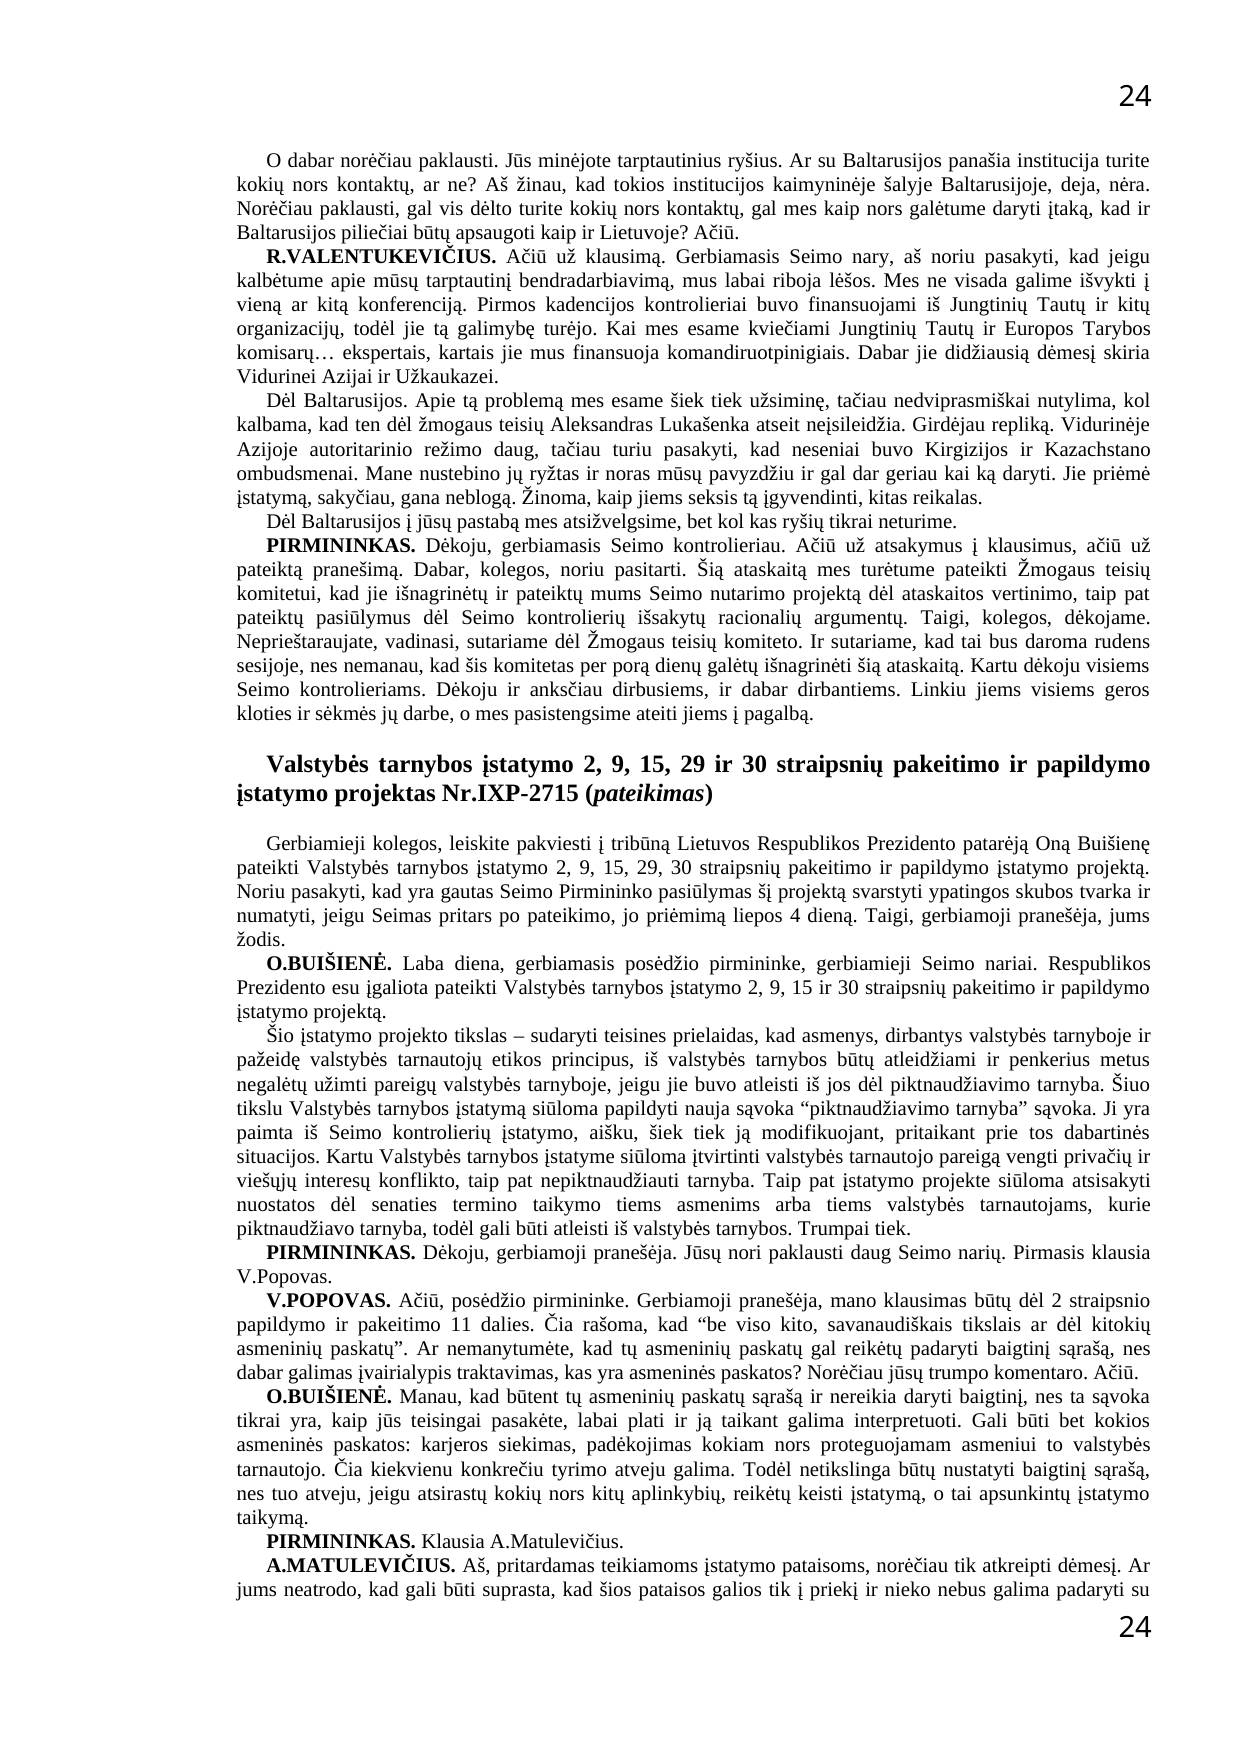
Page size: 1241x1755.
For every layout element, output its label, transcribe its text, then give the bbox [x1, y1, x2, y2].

text O.BUIŠIENĖ. Manau, kad būtent tų asmeninių paskatų sąrašą ir nereikia daryti baigtinį, nes ta sąvoka tikrai yra, kaip jūs teisingai pasakėte, labai plati ir ją taikant galima interpretuoti. Gali būti bet kokios asmeninės paskatos: karjeros siekimas, padėkojimas kokiam nors proteguojamam asmeniui to valstybės tarnautojo. Čia kiekvienu konkrečiu tyrimo atveju galima. Todėl netikslinga būtų nustatyti baigtinį sąrašą, nes tuo atveju, jeigu atsirastų kokių nors kitų aplinkybių, reikėtų keisti įstatymą, o tai apsunkintų įstatymo taikymą. [236, 1384, 1152, 1529]
text Dėl Baltarusijos į jūsų pastabą mes atsižvelgsime, bet kol kas ryšių tikrai neturime. [236, 509, 1152, 533]
text V.POPOVAS. Ačiū, posėdžio pirmininke. Gerbiamoji pranešėja, mano klausimas būtų dėl 2 straipsnio papildymo ir pakeitimo 11 dalies. Čia rašoma, kad “be viso kito, savanaudiškais tikslais ar dėl kitokių asmeninių paskatų”. Ar nemanytumėte, kad tų asmeninių paskatų gal reikėtų padaryti baigtinį sąrašą, nes dabar galimas įvairialypis traktavimas, kas yra asmeninės paskatos? Norėčiau jūsų trumpo komentaro. Ačiū. [236, 1288, 1152, 1384]
text Dėl Baltarusijos. Apie tą problemą mes esame šiek tiek užsiminę, tačiau nedviprasmiškai nutylima, kol kalbama, kad ten dėl žmogaus teisių Aleksandras Lukašenka atseit neįsileidžia. Girdėjau repliką. Vidurinėje Azijoje autoritarinio režimo daug, tačiau turiu pasakyti, kad neseniai buvo Kirgizijos ir Kazachstano ombudsmenai. Mane nustebino jų ryžtas ir noras mūsų pavyzdžiu ir gal dar geriau kai ką daryti. Jie priėmė įstatymą, sakyčiau, gana neblogą. Žinoma, kaip jiems seksis tą įgyvendinti, kitas reikalas. [236, 388, 1152, 509]
text Valstybės tarnybos įstatymo 2, 9, 15, 29 ir 30 straipsnių pakeitimo ir papildymo įstatymo projektas Nr.IXP-2715 (pateikimas) [236, 749, 1152, 807]
text PIRMININKAS. Dėkoju, gerbiamasis Seimo kontrolieriau. Ačiū už atsakymus į klausimus, ačiū už pateiktą pranešimą. Dabar, kolegos, noriu pasitarti. Šią ataskaitą mes turėtume pateikti Žmogaus teisių komitetui, kad jie išnagrinėtų ir pateiktų mums Seimo nutarimo projektą dėl ataskaitos vertinimo, taip pat pateiktų pasiūlymus dėl Seimo kontrolierių išsakytų racionalių argumentų. Taigi, kolegos, dėkojame. Neprieštaraujate, vadinasi, sutariame dėl Žmogaus teisių komiteto. Ir sutariame, kad tai bus daroma rudens sesijoje, nes nemanau, kad šis komitetas per porą dienų galėtų išnagrinėti šią ataskaitą. Kartu dėkoju visiems Seimo kontrolieriams. Dėkoju ir anksčiau dirbusiems, ir dabar dirbantiems. Linkiu jiems visiems geros kloties ir sėkmės jų darbe, o mes pasistengsime ateiti jiems į pagalbą. [236, 533, 1152, 725]
text Gerbiamieji kolegos, leiskite pakviesti į tribūną Lietuvos Respublikos Prezidento patarėją Oną Buišienę pateikti Valstybės tarnybos įstatymo 2, 9, 15, 29, 30 straipsnių pakeitimo ir papildymo įstatymo projektą. Noriu pasakyti, kad yra gautas Seimo Pirmininko pasiūlymas šį projektą svarstyti ypatingos skubos tvarka ir numatyti, jeigu Seimas pritars po pateikimo, jo priėmimą liepos 4 dieną. Taigi, gerbiamoji pranešėja, jums žodis. [236, 831, 1152, 951]
text O.BUIŠIENĖ. Laba diena, gerbiamasis posėdžio pirmininke, gerbiamieji Seimo nariai. Respublikos Prezidento esu įgaliota pateikti Valstybės tarnybos įstatymo 2, 9, 15 ir 30 straipsnių pakeitimo ir papildymo įstatymo projektą. [236, 951, 1152, 1023]
text A.MATULEVIČIUS. Aš, pritardamas teikiamoms įstatymo pataisoms, norėčiau tik atkreipti dėmesį. Ar jums neatrodo, kad gali būti suprasta, kad šios pataisos galios tik į priekį ir nieko nebus galima padaryti su [236, 1553, 1152, 1601]
text PIRMININKAS. Dėkoju, gerbiamoji pranešėja. Jūsų nori paklausti daug Seimo narių. Pirmasis klausia V.Popovas. [236, 1240, 1152, 1288]
text PIRMININKAS. Klausia A.Matulevičius. [236, 1529, 1152, 1553]
text Šio įstatymo projekto tikslas – sudaryti teisines prielaidas, kad asmenys, dirbantys valstybės tarnyboje ir pažeidę valstybės tarnautojų etikos principus, iš valstybės tarnybos būtų atleidžiami ir penkerius metus negalėtų užimti pareigų valstybės tarnyboje, jeigu jie buvo atleisti iš jos dėl piktnaudžiavimo tarnyba. Šiuo tikslu Valstybės tarnybos įstatymą siūloma papildyti nauja sąvoka “piktnaudžiavimo tarnyba” sąvoka. Ji yra paimta iš Seimo kontrolierių įstatymo, aišku, šiek tiek ją modifikuojant, pritaikant prie tos dabartinės situacijos. Kartu Valstybės tarnybos įstatyme siūloma įtvirtinti valstybės tarnautojo pareigą vengti privačių ir viešųjų interesų konflikto, taip pat nepiktnaudžiauti tarnyba. Taip pat įstatymo projekte siūloma atsisakyti nuostatos dėl senaties termino taikymo tiems asmenims arba tiems valstybės tarnautojams, kurie piktnaudžiavo tarnyba, todėl gali būti atleisti iš valstybės tarnybos. Trumpai tiek. [236, 1023, 1152, 1240]
text O dabar norėčiau paklausti. Jūs minėjote tarptautinius ryšius. Ar su Baltarusijos panašia institucija turite kokių nors kontaktų, ar ne? Aš žinau, kad tokios institucijos kaimyninėje šalyje Baltarusijoje, deja, nėra. Norėčiau paklausti, gal vis dėlto turite kokių nors kontaktų, gal mes kaip nors galėtume daryti įtaką, kad ir Baltarusijos piliečiai būtų apsaugoti kaip ir Lietuvoje? Ačiū. [236, 148, 1152, 244]
text R.VALENTUKEVIČIUS. Ačiū už klausimą. Gerbiamasis Seimo nary, aš noriu pasakyti, kad jeigu kalbėtume apie mūsų tarptautinį bendradarbiavimą, mus labai riboja lėšos. Mes ne visada galime išvykti į vieną ar kitą konferenciją. Pirmos kadencijos kontrolieriai buvo finansuojami iš Jungtinių Tautų ir kitų organizacijų, todėl jie tą galimybę turėjo. Kai mes esame kviečiami Jungtinių Tautų ir Europos Tarybos komisarų… ekspertais, kartais jie mus finansuoja komandiruotpinigiais. Dabar jie didžiausią dėmesį skiria Vidurinei Azijai ir Užkaukazei. [236, 244, 1152, 388]
